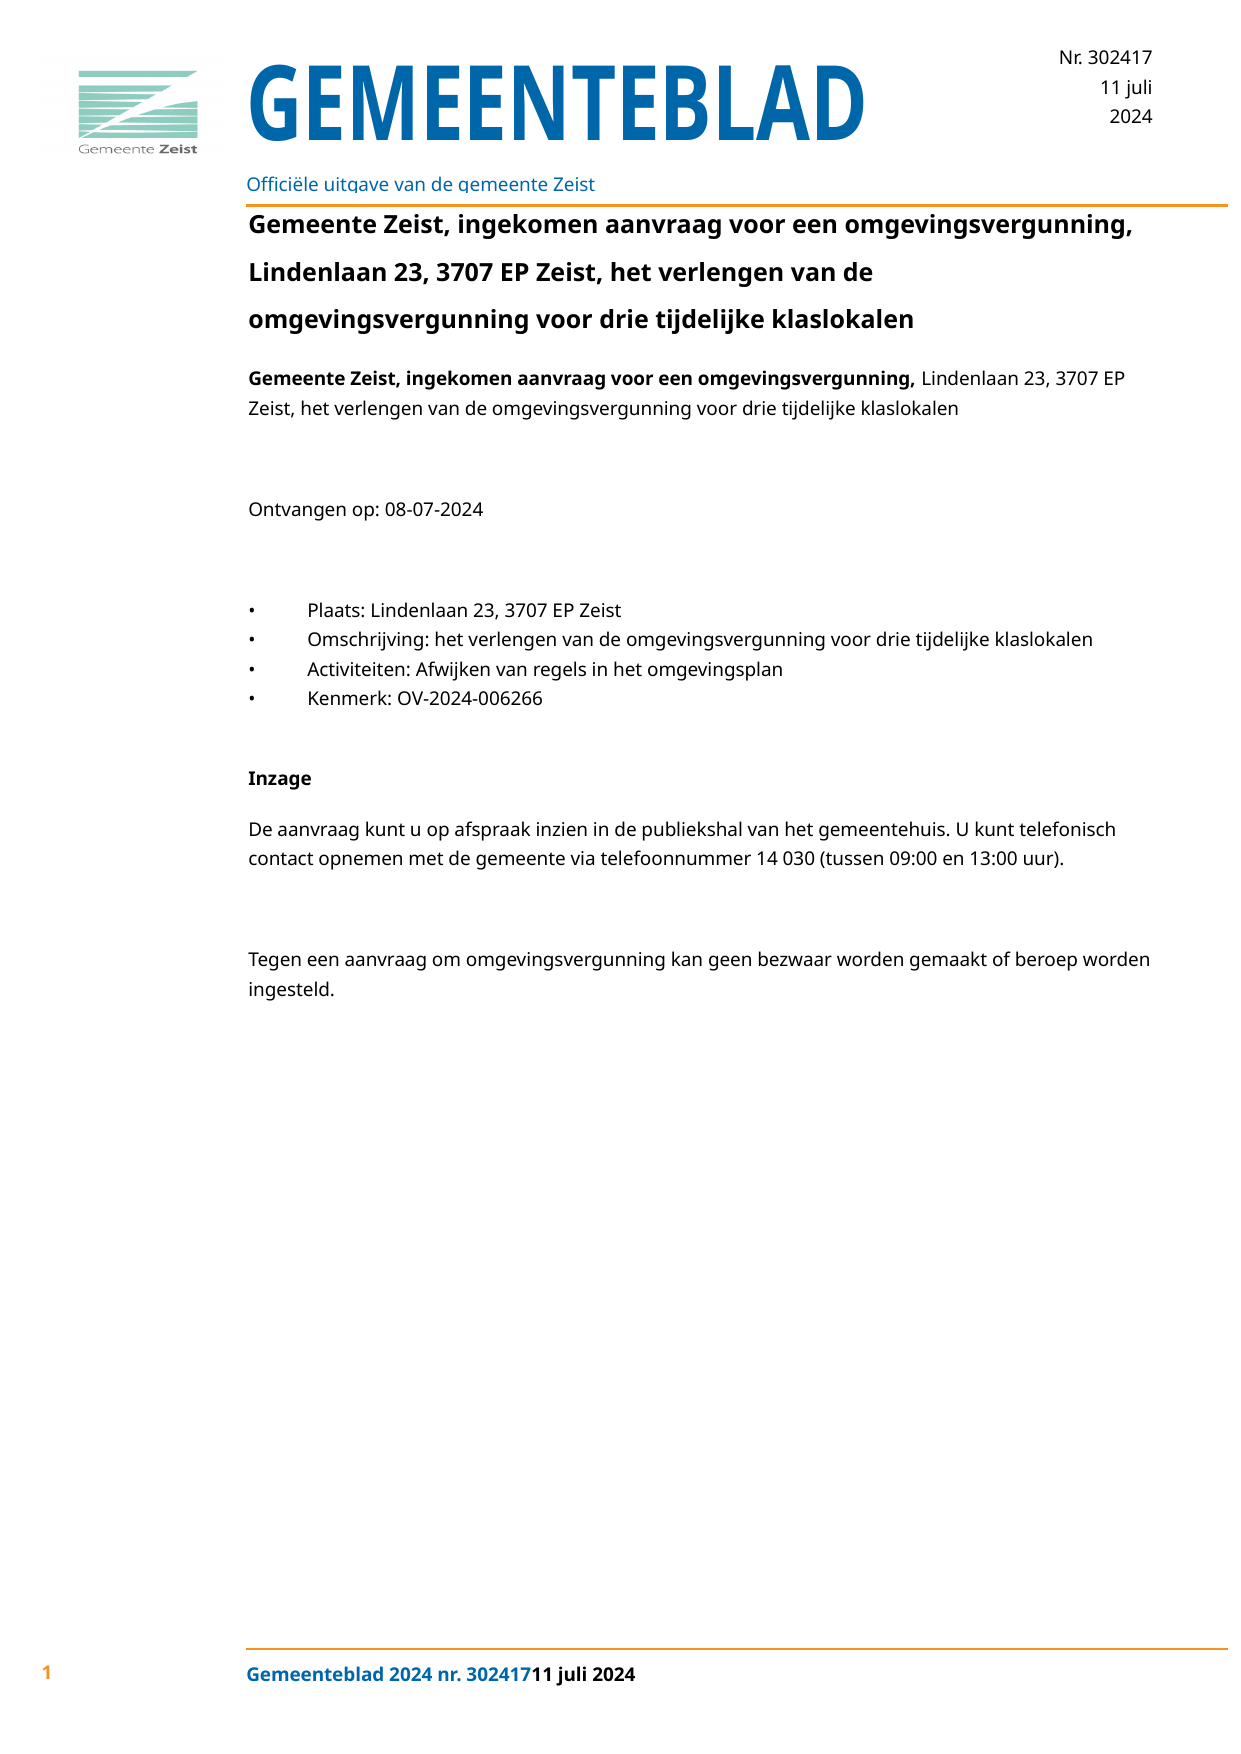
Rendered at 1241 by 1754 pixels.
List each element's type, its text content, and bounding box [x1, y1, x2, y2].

text Inzage [248, 766, 1152, 791]
picture [41, 47, 231, 172]
list Omschrijving: het verlengen van de omgevingsvergunning voor drie tijdelijke klaslokalen [248, 626, 1152, 652]
text Ontvangen op: 08-07-2024 [248, 496, 1152, 522]
list Plaats: Lindenlaan 23, 3707 EP Zeist [248, 597, 1152, 622]
text Gemeente Zeist, ingekomen aanvraag voor een omgevingsvergunning, Lindenlaan 23, 3707 EP Zeist, het verlengen van de omgevingsvergunning voor drie tijdelijke klaslokalen [248, 366, 1152, 421]
text Gemeente Zeist, ingekomen aanvraag voor een omgevingsvergunning, Lindenlaan 23, 3707 EP Zeist, het verlengen van de omgevingsvergunning voor drie tijdelijke klaslokalen [248, 207, 1152, 336]
text De aanvraag kunt u op afspraak inzien in de publiekshal van het gemeentehuis. U kunt telefonisch contact opnemen met de gemeente via telefoonnummer 14 030 (tussen 09:00 en 13:00 uur). [248, 816, 1152, 871]
list Kenmerk: OV-2024-006266 [248, 686, 1152, 711]
text Tegen een aanvraag om omgevingsvergunning kan geen bezwaar worden gemaakt of beroep worden ingesteld. [248, 946, 1152, 1002]
list Activiteiten: Afwijken van regels in het omgevingsplan [248, 656, 1152, 682]
